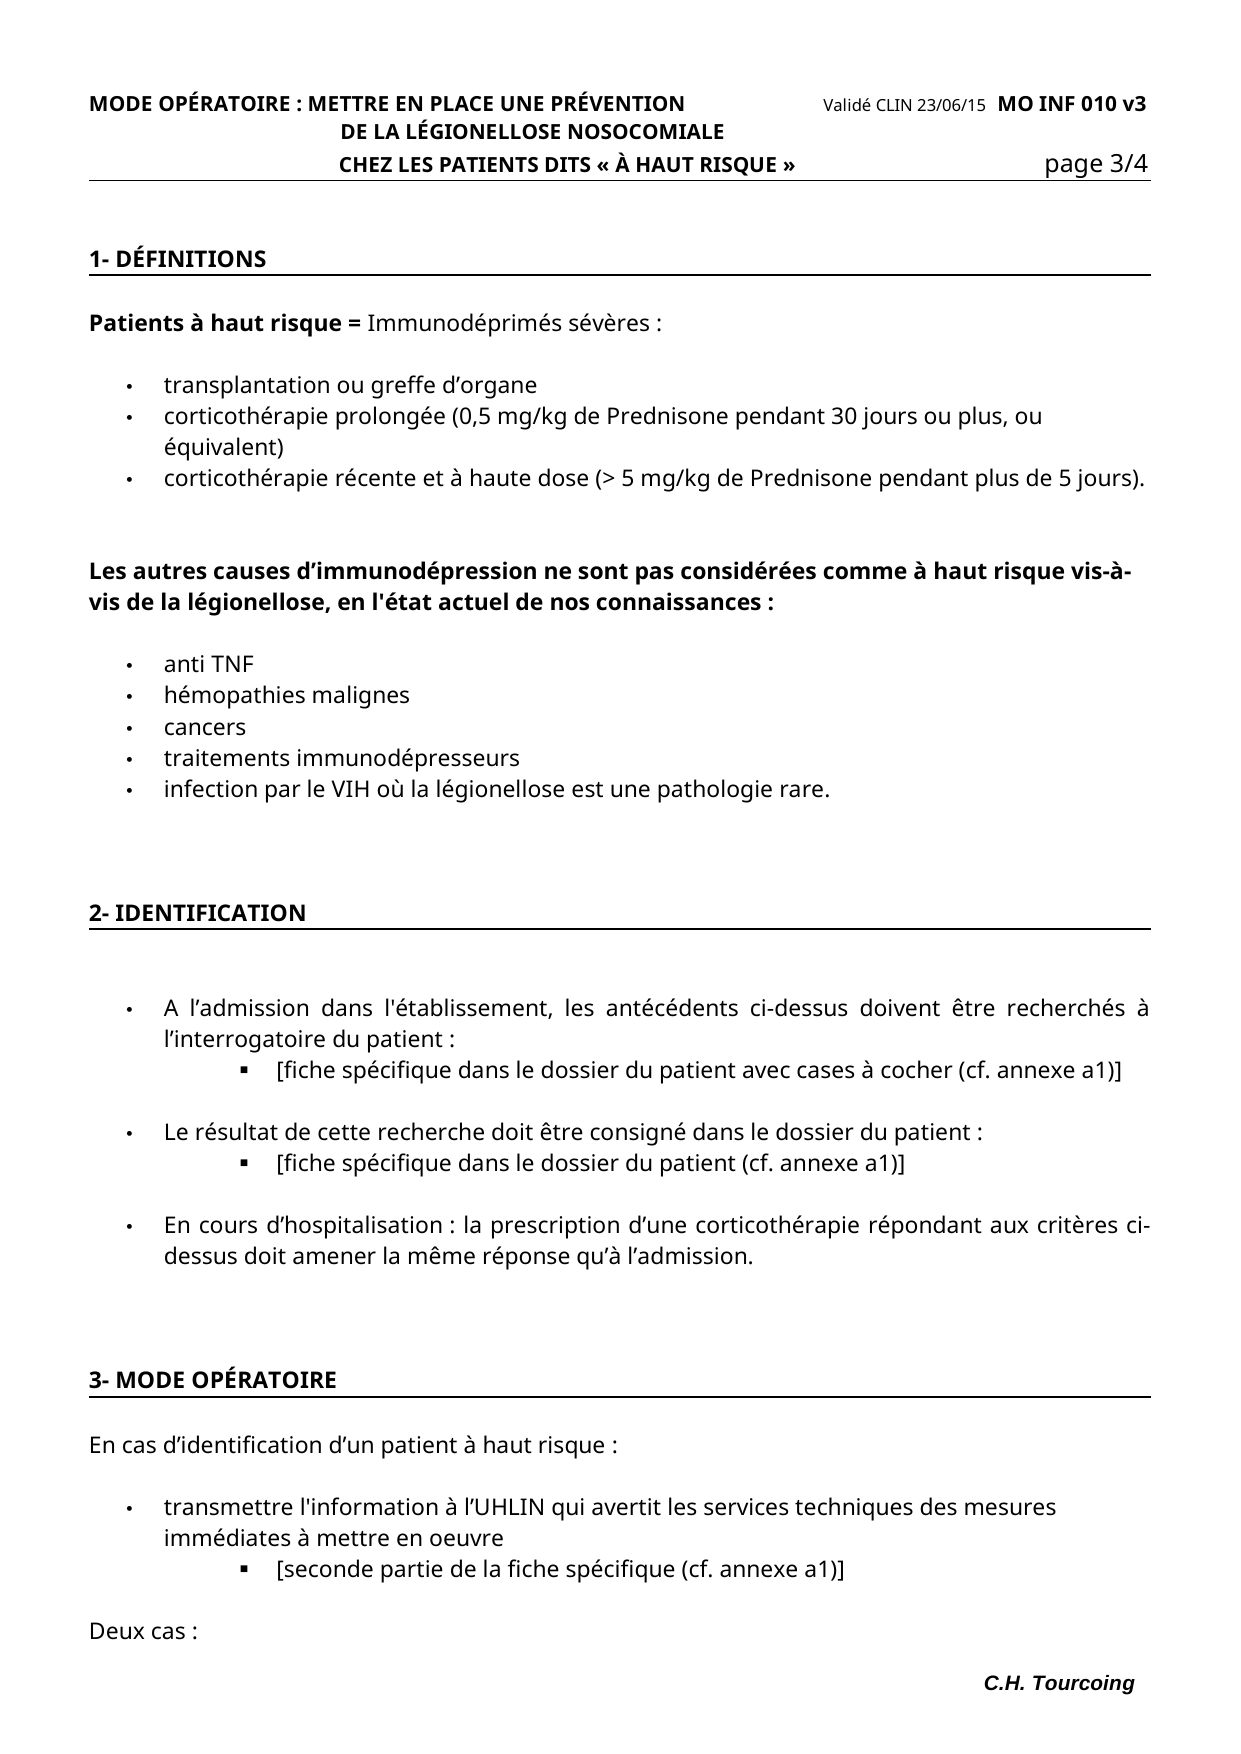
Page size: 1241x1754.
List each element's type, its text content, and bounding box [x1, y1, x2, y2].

list corticothérapie prolongée (0,5 mg/kg de Prednisone pendant 30 jours ou plus, ou équivalent) [126, 400, 1151, 462]
text En cas d’identification d’un patient à haut risque : [89, 1429, 1151, 1460]
list cancers [126, 711, 1151, 742]
text Patients à haut risque = Immunodéprimés sévères : [89, 307, 1151, 338]
list corticothérapie récente et à haute dose (> 5 mg/kg de Prednisone pendant plus de 5 jours). [126, 462, 1151, 493]
list anti TNF [126, 648, 1151, 679]
text 2- Identification [89, 897, 1151, 928]
text Les autres causes d’immunodépression ne sont pas considérées comme à haut risque vis-à-vis de la légionellose, en l'état actuel de nos connaissances : [89, 555, 1151, 617]
list [fiche spécifique dans le dossier du patient avec cases à cocher (cf. annexe a1)] [239, 1054, 1151, 1085]
list transmettre l'information à l’UHLIN qui avertit les services techniques des mesures immédiates à mettre en oeuvre [126, 1491, 1151, 1553]
text 1- définitions [89, 243, 1151, 274]
list Le résultat de cette recherche doit être consigné dans le dossier du patient : [126, 1116, 1151, 1147]
list transplantation ou greffe d’organe [126, 369, 1151, 400]
list En cours d’hospitalisation : la prescription d’une corticothérapie répondant aux critères ci-dessus doit amener la même réponse qu’à l’admission. [126, 1209, 1151, 1271]
list A l’admission dans l'établissement, les antécédents ci-dessus doivent être recherchés à l’interrogatoire du patient : [126, 992, 1151, 1054]
list [fiche spécifique dans le dossier du patient (cf. annexe a1)] [239, 1147, 1151, 1178]
list hémopathies malignes [126, 679, 1151, 711]
list infection par le VIH où la légionellose est une pathologie rare. [126, 773, 1151, 804]
list traitements immunodépresseurs [126, 742, 1151, 773]
text 3- MODE opératoire [89, 1364, 1151, 1396]
text Deux cas : [89, 1615, 1151, 1646]
list [seconde partie de la fiche spécifique (cf. annexe a1)] [239, 1553, 1151, 1584]
